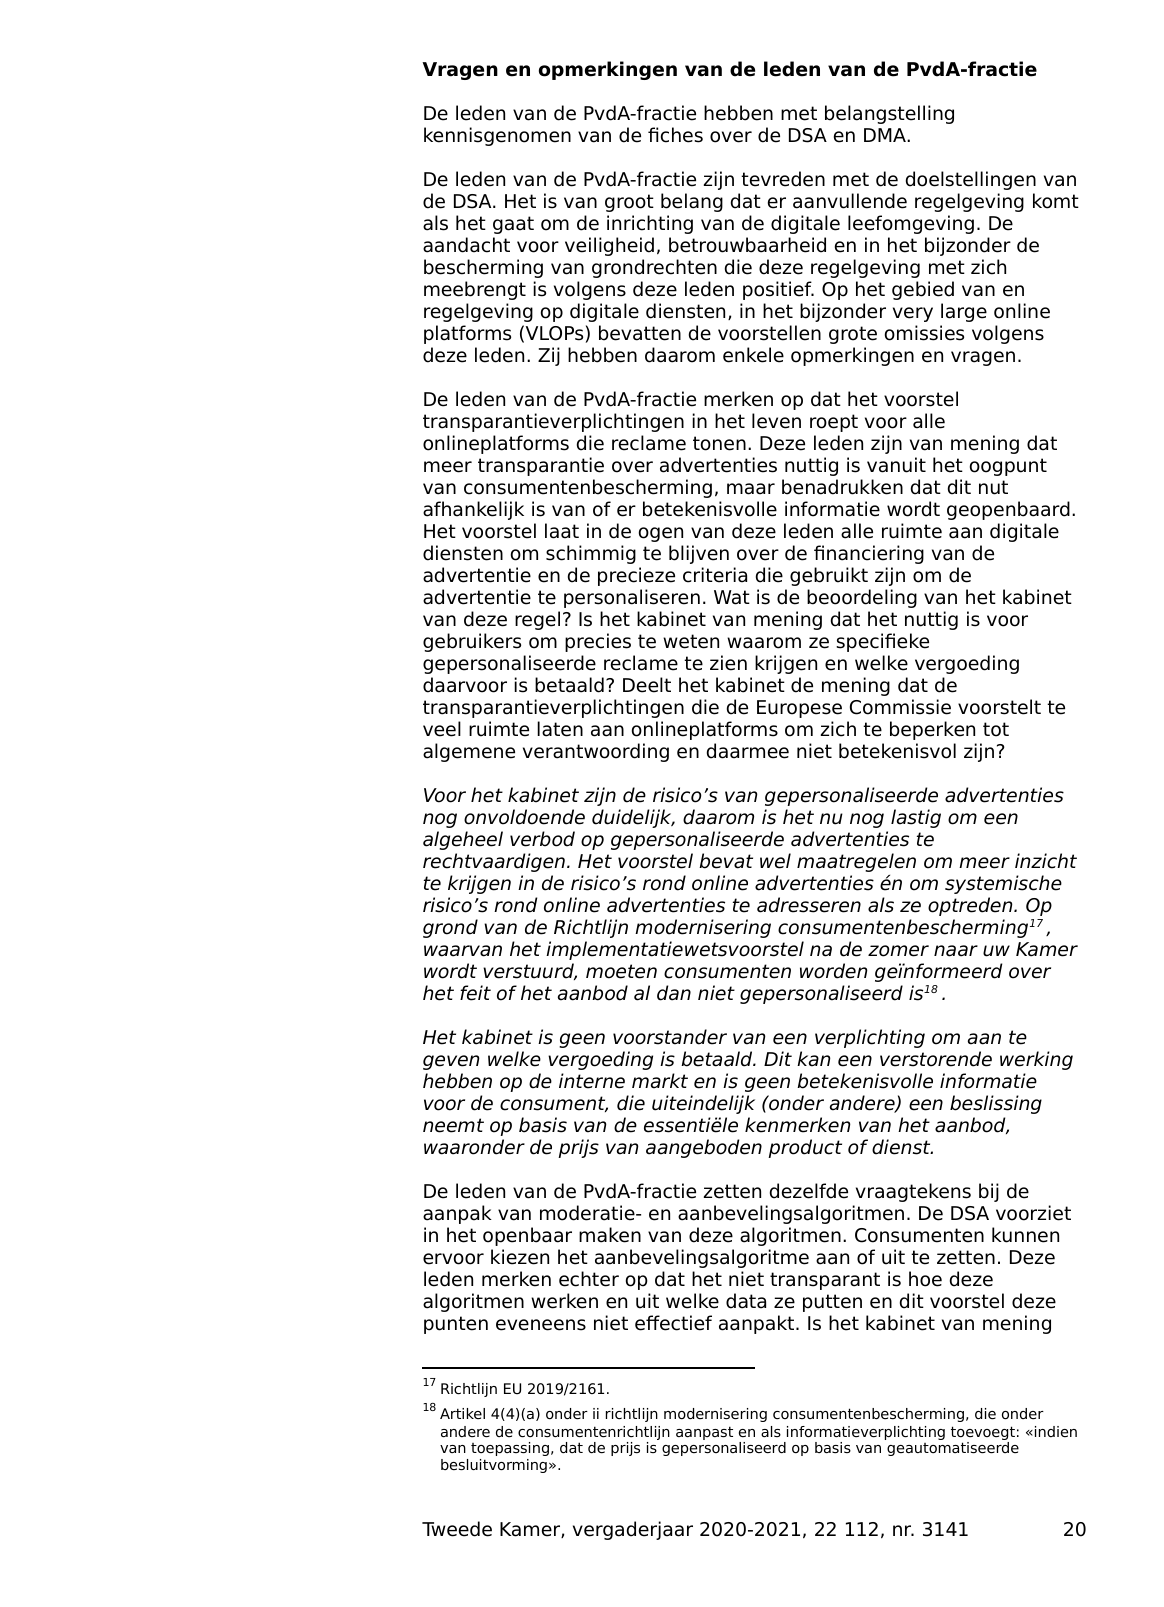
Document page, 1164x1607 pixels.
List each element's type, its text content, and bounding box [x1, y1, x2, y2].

subtitle Vragen en opmerkingen van de leden van de PvdA-fractie [422, 59, 1087, 81]
text De leden van de PvdA-fractie zetten dezelfde vraagtekens bij de aanpak van moderatie- en aanbevelingsalgoritmen. De DSA voorziet in het openbaar maken van deze algoritmen. Consumenten kunnen ervoor kiezen het aanbevelingsalgoritme aan of uit te zetten. Deze leden merken echter op dat het niet transparant is hoe deze algoritmen werken en uit welke data ze putten en dit voorstel deze punten eveneens niet effectief aanpakt. Is het kabinet van mening [422, 1181, 1087, 1335]
text Het kabinet is geen voorstander van een verplichting om aan te geven welke vergoeding is betaald. Dit kan een verstorende werking hebben op de interne markt en is geen betekenisvolle informatie voor de consument, die uiteindelijk (onder andere) een beslissing neemt op basis van de essentiële kenmerken van het aanbod, waaronder de prijs van aangeboden product of dienst. [422, 1027, 1087, 1159]
text Artikel 4(4)(a) onder ii richtlijn modernisering consumentenbescherming, die onder andere de consumentenrichtlijn aanpast en als informatieverplichting toevoegt: «indien van toepassing, dat de prijs is gepersonaliseerd op basis van geautomatiseerde besluitvorming». [422, 1402, 1087, 1474]
text De leden van de PvdA-fractie hebben met belangstelling kennisgenomen van de fiches over de DSA en DMA. [422, 103, 1087, 147]
text De leden van de PvdA-fractie merken op dat het voorstel transparantieverplichtingen in het leven roept voor alle onlineplatforms die reclame tonen. Deze leden zijn van mening dat meer transparantie over advertenties nuttig is vanuit het oogpunt van consumentenbescherming, maar benadrukken dat dit nut afhankelijk is van of er betekenisvolle informatie wordt geopenbaard. Het voorstel laat in de ogen van deze leden alle ruimte aan digitale diensten om schimmig te blijven over de financiering van de advertentie en de precieze criteria die gebruikt zijn om de advertentie te personaliseren. Wat is de beoordeling van het kabinet van deze regel? Is het kabinet van mening dat het nuttig is voor gebruikers om precies te weten waarom ze specifieke gepersonaliseerde reclame te zien krijgen en welke vergoeding daarvoor is betaald? Deelt het kabinet de mening dat de transparantieverplichtingen die de Europese Commissie voorstelt te veel ruimte laten aan onlineplatforms om zich te beperken tot algemene verantwoording en daarmee niet betekenisvol zijn? [422, 389, 1087, 763]
text Richtlijn EU 2019/2161. [422, 1377, 1087, 1399]
text De leden van de PvdA-fractie zijn tevreden met de doelstellingen van de DSA. Het is van groot belang dat er aanvullende regelgeving komt als het gaat om de inrichting van de digitale leefomgeving. De aandacht voor veiligheid, betrouwbaarheid en in het bijzonder de bescherming van grondrechten die deze regelgeving met zich meebrengt is volgens deze leden positief. Op het gebied van en regelgeving op digitale diensten, in het bijzonder very large online platforms (VLOPs) bevatten de voorstellen grote omissies volgens deze leden. Zij hebben daarom enkele opmerkingen en vragen. [422, 169, 1087, 367]
text Voor het kabinet zijn de risico’s van gepersonaliseerde advertenties nog onvoldoende duidelijk, daarom is het nu nog lastig om een algeheel verbod op gepersonaliseerde advertenties te rechtvaardigen. Het voorstel bevat wel maatregelen om meer inzicht te krijgen in de risico’s rond online advertenties én om systemische risico’s rond online advertenties te adresseren als ze optreden. Op grond van de Richtlijn modernisering consumentenbescherming, waarvan het implementatiewetsvoorstel na de zomer naar uw Kamer wordt verstuurd, moeten consumenten worden geïnformeerd over het feit of het aanbod al dan niet gepersonaliseerd is. [422, 785, 1087, 1005]
